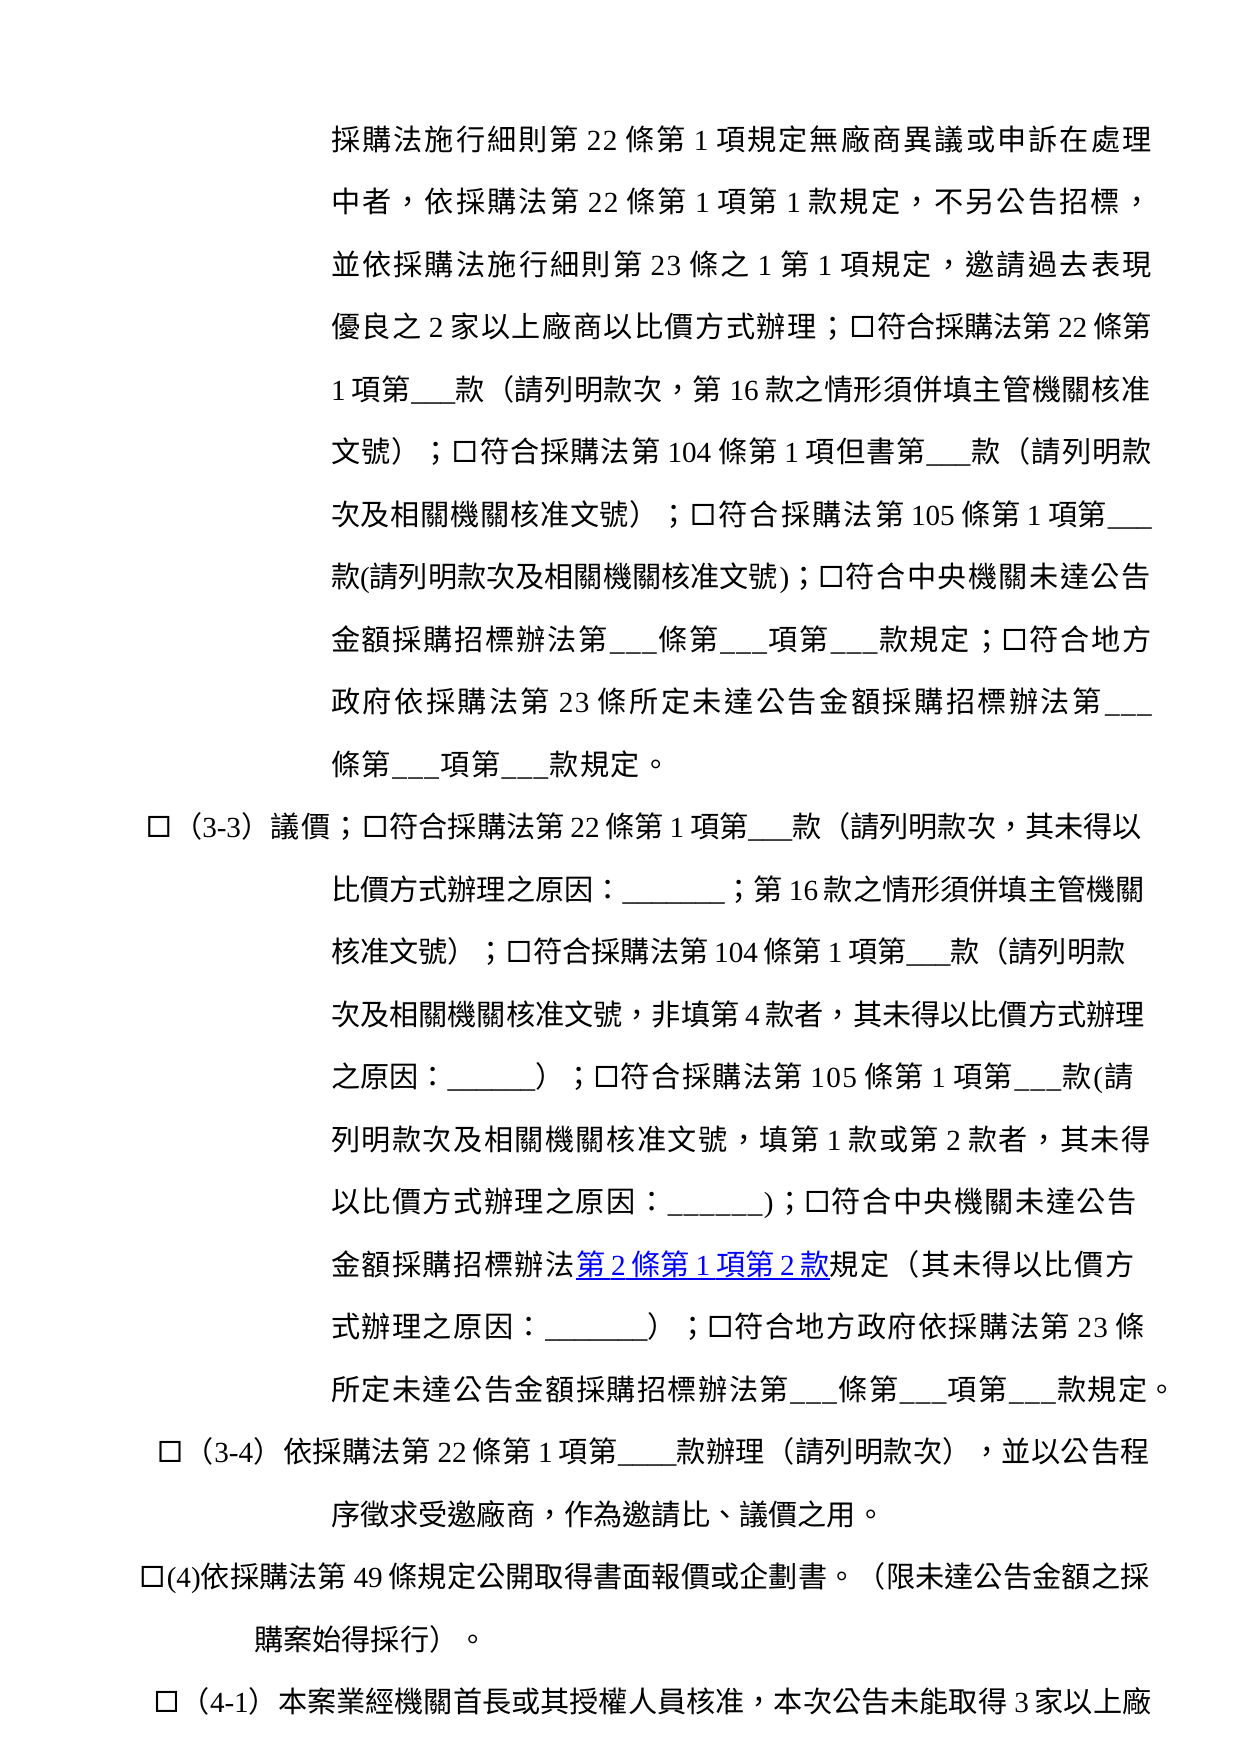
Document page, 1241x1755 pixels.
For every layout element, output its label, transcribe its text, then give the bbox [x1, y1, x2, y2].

text (4)依採購法第49條規定公開取得書面報價或企劃書。（限未達公告金額之採購案始得採行）。 [94, 1533, 1152, 1658]
text （3-4）依採購法第22條第1項第____款辦理（請列明款次），並以公告程序徵求受邀廠商，作為邀請比、議價之用。 [94, 1408, 1152, 1533]
text （4-1）本案業經機關首長或其授權人員核准，本次公告未能取得3家以上廠 [94, 1658, 1152, 1721]
text （3-3）議價；符合採購法第22條第1項第___款（請列明款次，其未得以比價方式辦理之原因：_______；第16款之情形須併填主管機關核准文號）；符合採購法第104條第1項第___款（請列明款次及相關機關核准文號，非填第4款者，其未得以比價方式辦理之原因：______）；符合採購法第105條第1項第___款(請列明款次及相關機關核准文號，填第1款或第2款者，其未得以比價方式辦理之原因：______)；符合中央機關未達公告金額採購招標辦法第2條第1項第2款規定（其未得以比價方式辦理之原因：_______）；符合地方政府依採購法第23條所定未達公告金額採購招標辦法第___條第___項第___款規定。 [94, 783, 1152, 1408]
text 採購法施行細則第22條第1項規定無廠商異議或申訴在處理中者，依採購法第22條第1項第1款規定，不另公告招標，並依採購法施行細則第23條之1第1項規定，邀請過去表現優良之2家以上廠商以比價方式辦理；符合採購法第22條第1項第___款（請列明款次，第16款之情形須併填主管機關核准文號）；符合採購法第104條第1項但書第___款（請列明款次及相關機關核准文號）；符合採購法第105條第1項第___款(請列明款次及相關機關核准文號)；符合中央機關未達公告金額採購招標辦法第___條第___項第___款規定；符合地方政府依採購法第23條所定未達公告金額採購招標辦法第___條第___項第___款規定。 [94, 96, 1152, 783]
